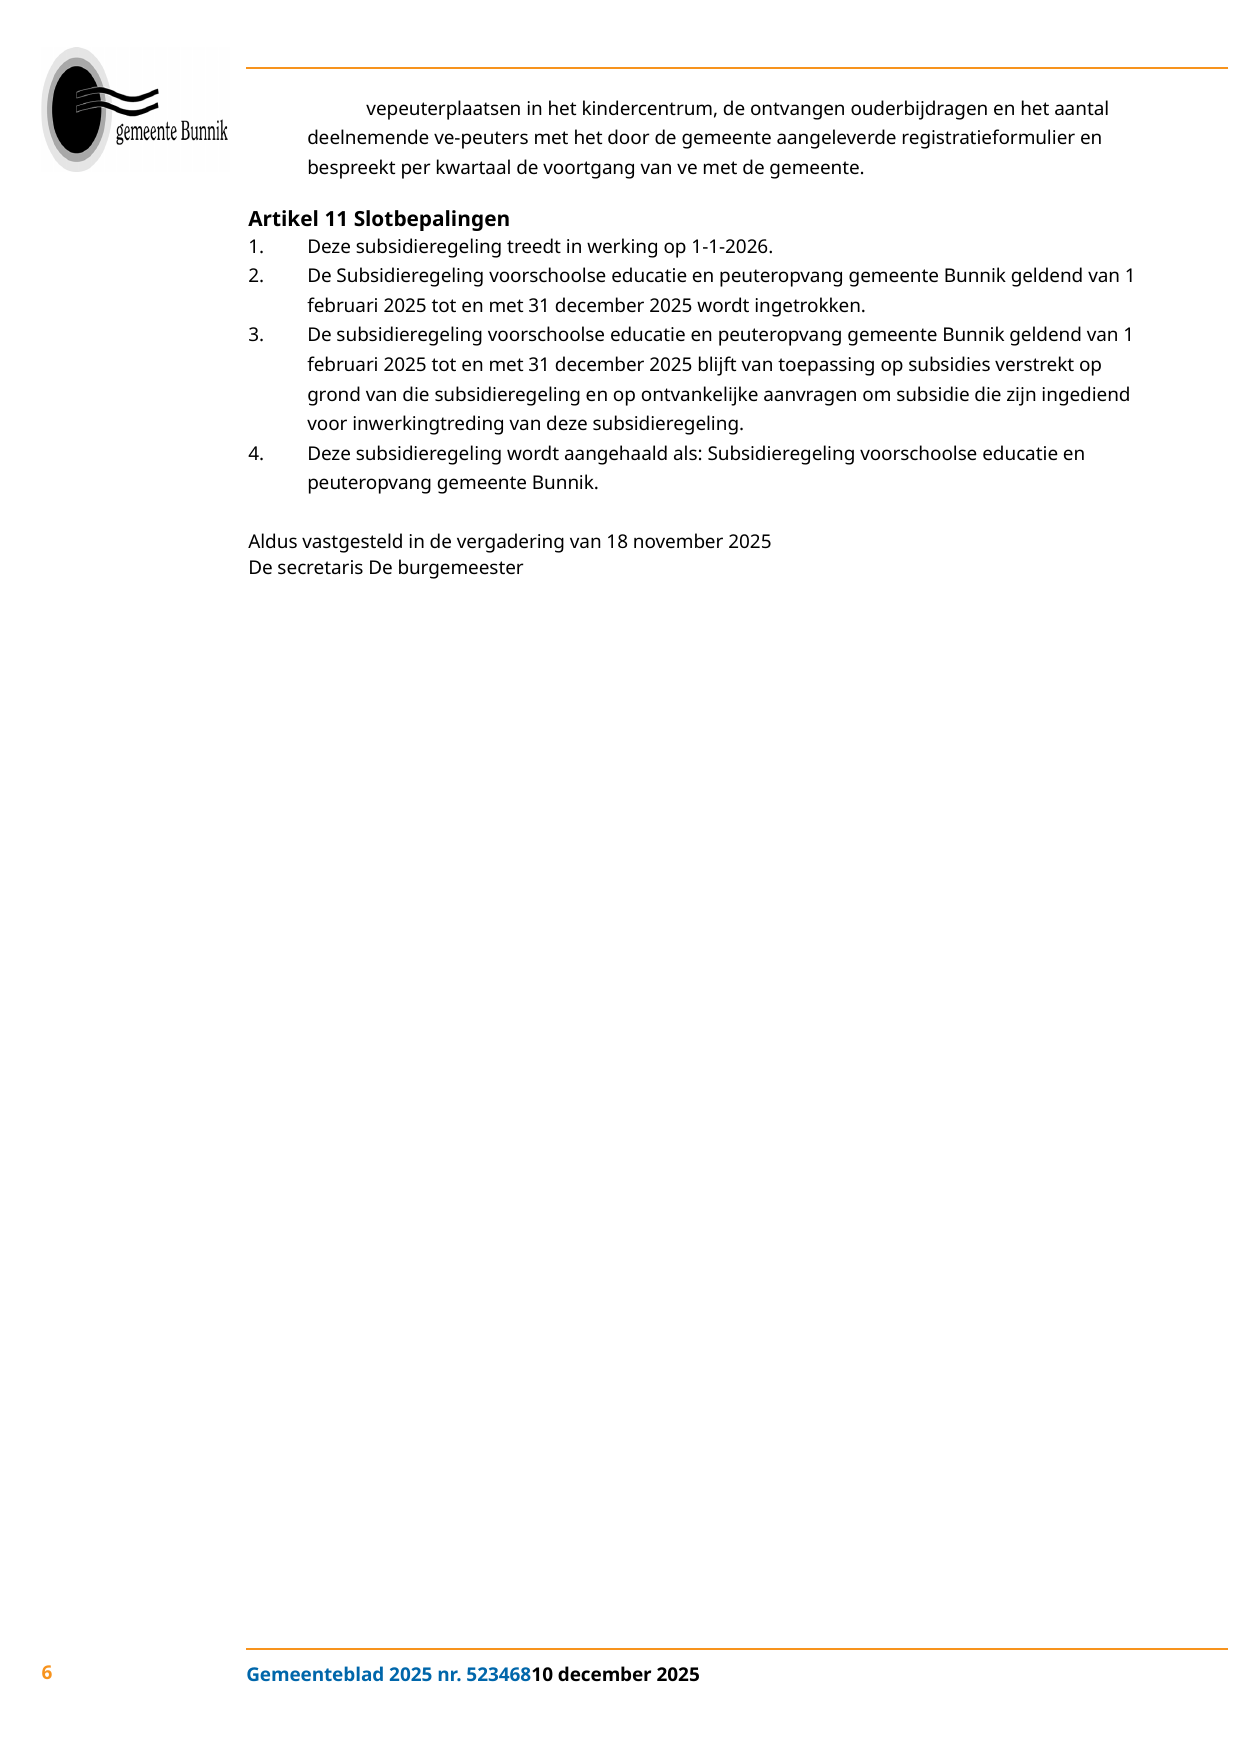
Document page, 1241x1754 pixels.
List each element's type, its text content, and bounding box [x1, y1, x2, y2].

list Deze subsidieregeling wordt aangehaald als: Subsidieregeling voorschoolse educatie en [248, 440, 1152, 466]
list De subsidieregeling voorschoolse educatie en peuteropvang gemeente Bunnik geldend van 1 februari 2025 tot en met 31 december 2025 blijft van toepassing op subsidies verstrekt op grond van die subsidieregeling en op ontvankelijke aanvragen om subsidie die zijn ingediend voor inwerkingtreding van deze subsidieregeling. [248, 322, 1152, 436]
list deelnemende ve-peuters met het door de gemeente aangeleverde registratieformulier en [248, 124, 1152, 150]
text De secretaris De burgemeester [248, 554, 1152, 580]
list Deze subsidieregeling treedt in werking op 1-1-2026. [248, 233, 1152, 258]
list De Subsidieregeling voorschoolse educatie en peuteropvang gemeente Bunnik geldend van 1 februari 2025 tot en met 31 december 2025 wordt ingetrokken. [248, 262, 1152, 318]
list vepeuterplaatsen in het kindercentrum, de ontvangen ouderbijdragen en het aantal [307, 95, 1152, 121]
list peuteropvang gemeente Bunnik. [248, 469, 1152, 495]
text Artikel 11 Slotbepalingen [248, 204, 1152, 233]
text Aldus vastgesteld in de vergadering van 18 november 2025 [248, 529, 1152, 554]
list bespreekt per kwartaal de voortgang van ve met de gemeente. [248, 154, 1152, 180]
picture [41, 47, 231, 172]
